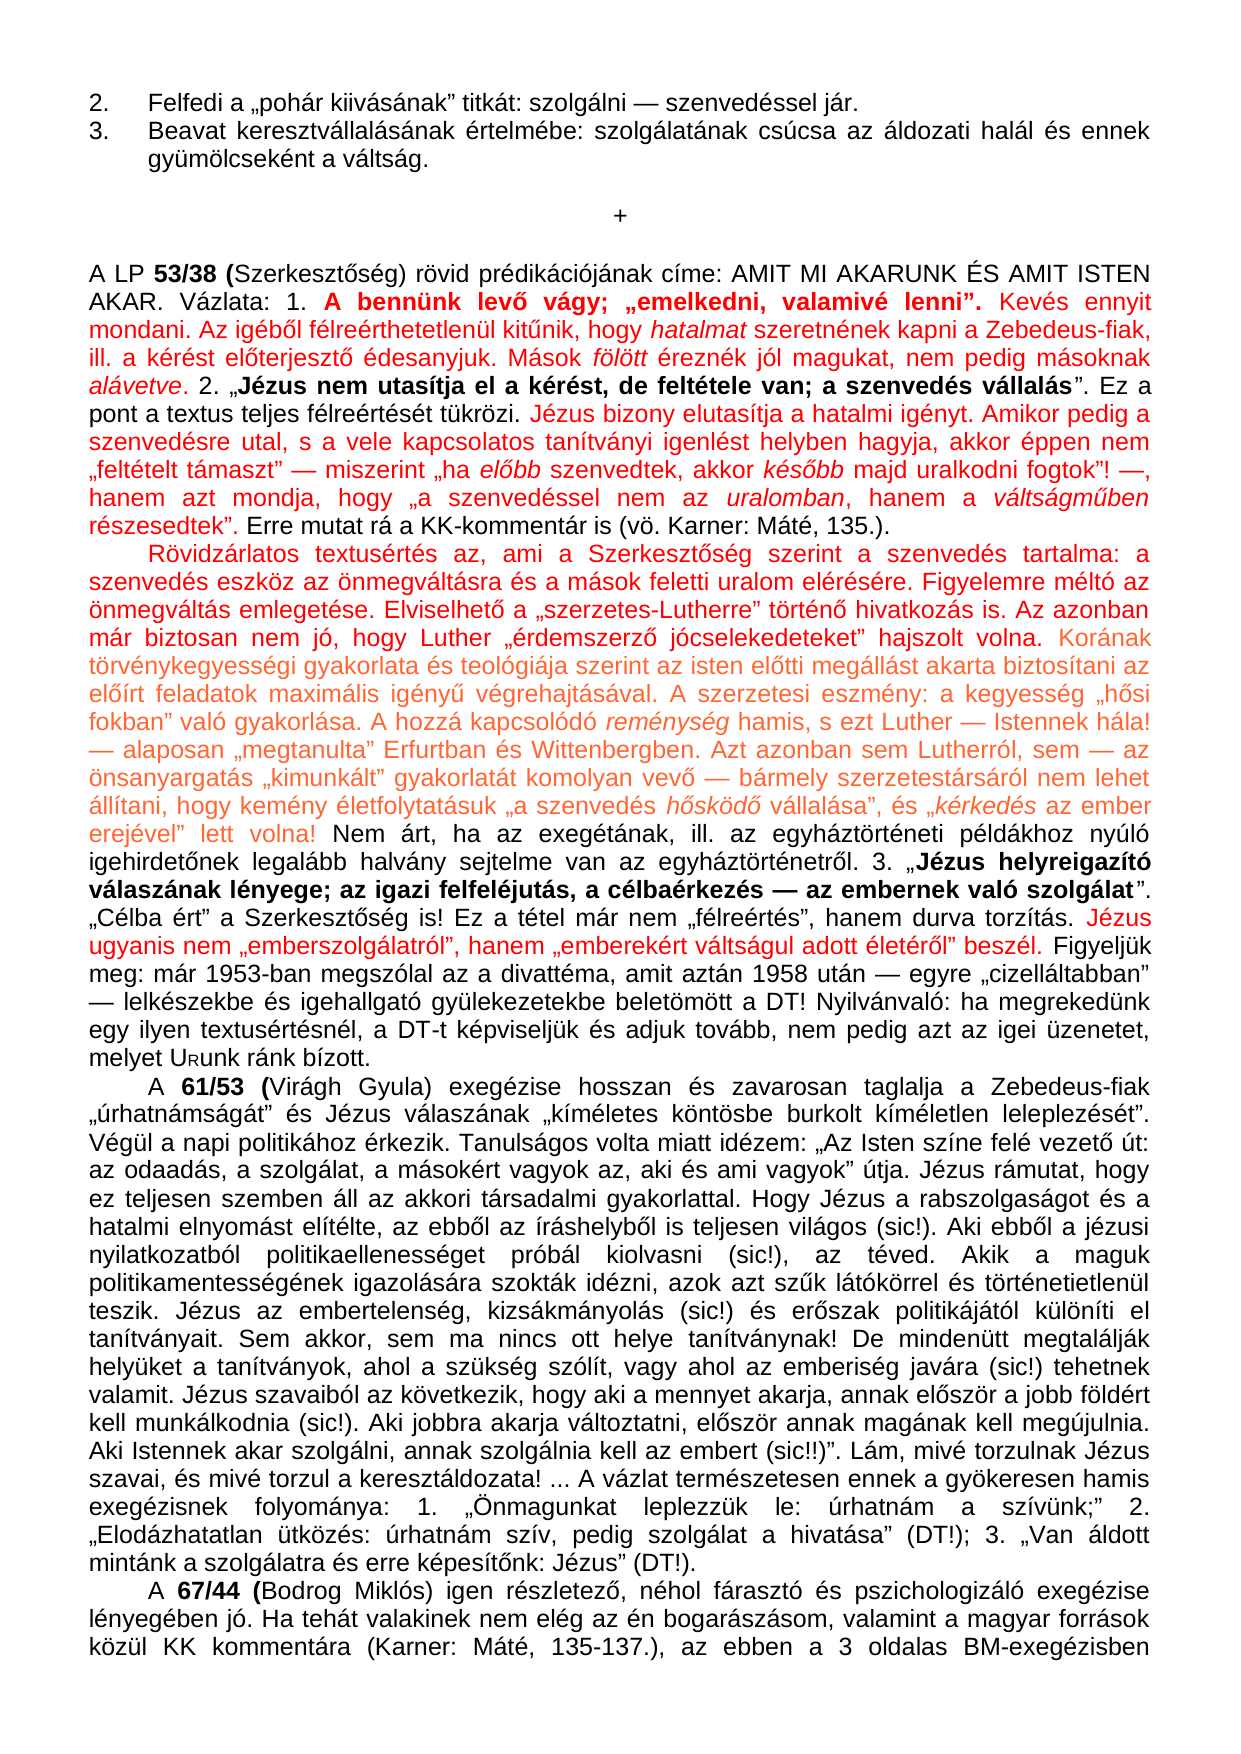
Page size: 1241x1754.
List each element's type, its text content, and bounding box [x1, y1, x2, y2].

text A 61/53 (Virágh Gyula) exegézise hosszan és zavarosan taglalja a Zebedeus-fiak „úrhatnámságát” és Jézus válaszának „kíméletes köntösbe burkolt kíméletlen leleplezését”. Végül a napi politikához érkezik. Tanulságos volta miatt idézem: „Az Isten színe felé vezető út: az odaadás, a szolgálat, a másokért vagyok az, aki és ami vagyok” útja. Jézus rámutat, hogy ez teljesen szemben áll az akkori társadalmi gyakorlattal. Hogy Jézus a rabszolgaságot és a hatalmi elnyomást elítélte, az ebből az íráshelyből is teljesen világos (sic!). Aki ebből a jézusi nyilatkozatból politikaellenességet próbál kiolvasni (sic!), az téved. Akik a maguk politikamentességének igazolására szokták idézni, azok azt szűk látókörrel és történetietlenül teszik. Jézus az embertelenség, kizsákmányolás (sic!) és erőszak politikájától különíti el tanítványait. Sem akkor, sem ma nincs ott helye tanítványnak! De mindenütt megtalálják helyüket a tanítványok, ahol a szükség szólít, vagy ahol az emberiség javára (sic!) tehetnek valamit. Jézus szavaiból az következik, hogy aki a mennyet akarja, annak először a jobb földért kell munkálkodnia (sic!). Aki jobbra akarja változtatni, először annak magának kell megújulnia. Aki Istennek akar szolgálni, annak szolgálnia kell az embert (sic!!)”. Lám, mivé torzulnak Jézus szavai, és mivé torzul a keresztáldozata! ... A vázlat természetesen ennek a gyökeresen hamis exegézisnek folyománya: 1. „Önmagunkat leplezzük le: úrhatnám a szívünk;” 2. „Elodázhatatlan ütközés: úrhatnám szív, pedig szolgálat a hivatása” (DT!); 3. „Van áldott mintánk a szolgálatra és erre képesítőnk: Jézus” (DT!). [88, 1072, 1152, 1577]
text A LP 53/38 (Szerkesztőség) rövid prédikációjának címe: AMIT MI AKARUNK ÉS AMIT ISTEN AKAR. Vázlata: 1. A bennünk levő vágy; „emelkedni, valamivé lenni”. Kevés ennyit mondani. Az igéből félreérthetetlenül kitűnik, hogy hatalmat szeretnének kapni a Zebedeus-fiak, ill. a kérést előterjesztő édesanyjuk. Mások fölött éreznék jól magukat, nem pedig másoknak alávetve. 2. „Jézus nem utasítja el a kérést, de feltétele van; a szenvedés vállalás”. Ez a pont a textus teljes félreértését tükrözi. Jézus bizony elutasítja a hatalmi igényt. Amikor pedig a szenvedésre utal, s a vele kapcsolatos tanítványi igenlést helyben hagyja, akkor éppen nem „feltételt támaszt” ― miszerint „ha előbb szenvedtek, akkor később majd uralkodni fogtok”! ―, hanem azt mondja, hogy „a szenvedéssel nem az uralomban, hanem a váltságműben részesedtek”. Erre mutat rá a KK-kommentár is (vö. Karner: Máté, 135.). [88, 259, 1152, 540]
text + [88, 202, 1152, 230]
text 3. Beavat keresztvállalásának értelmébe: szolgálatának csúcsa az áldozati halál és ennek gyümölcseként a váltság. [88, 117, 1152, 173]
text A 67/44 (Bodrog Miklós) igen részletező, néhol fárasztó és pszichologizáló exegézise lényegében jó. Ha tehát valakinek nem elég az én bogarászásom, valamint a magyar források közül KK kommentára (Karner: Máté, 135-137.), az ebben a 3 oldalas BM-exegézisben [88, 1577, 1152, 1661]
text 2. Felfedi a „pohár kiivásának” titkát: szolgálni ― szenvedéssel jár. [88, 88, 1152, 117]
text Rövidzárlatos textusértés az, ami a Szerkesztőség szerint a szenvedés tartalma: a szenvedés eszköz az önmegváltásra és a mások feletti uralom elérésére. Figyelemre méltó az önmegváltás emlegetése. Elviselhető a „szerzetes-Lutherre” történő hivatkozás is. Az azonban már biztosan nem jó, hogy Luther „érdemszerző jócselekedeteket” hajszolt volna. Korának törvénykegyességi gyakorlata és teológiája szerint az isten előtti megállást akarta biztosítani az előírt feladatok maximális igényű végrehajtásával. A szerzetesi eszmény: a kegyesség „hősi fokban” való gyakorlása. A hozzá kapcsolódó reménység hamis, s ezt Luther ― Istennek hála! ― alaposan „megtanulta” Erfurtban és Wittenbergben. Azt azonban sem Lutherról, sem ― az önsanyargatás „kimunkált” gyakorlatát komolyan vevő ― bármely szerzetestársáról nem lehet állítani, hogy kemény életfolytatásuk „a szenvedés hősködő vállalása”, és „kérkedés az ember erejével” lett volna! Nem árt, ha az exegétának, ill. az egyháztörténeti példákhoz nyúló igehirdetőnek legalább halvány sejtelme van az egyháztörténetről. 3. „Jézus helyreigazító válaszának lényege; az igazi felfeléjutás, a célbaérkezés ― az embernek való szolgálat”. „Célba ért” a Szerkesztőség is! Ez a tétel már nem „félreértés”, hanem durva torzítás. Jézus ugyanis nem „emberszolgálatról”, hanem „emberekért váltságul adott életéről” beszél. Figyeljük meg: már 1953-ban megszólal az a divattéma, amit aztán 1958 után ― egyre „cizelláltabban” ― lelkészekbe és igehallgató gyülekezetekbe beletömött a DT! Nyilvánvaló: ha megrekedünk egy ilyen textusértésnél, a DT‑t képviseljük és adjuk tovább, nem pedig azt az igei üzenetet, melyet Urunk ránk bízott. [88, 540, 1152, 1072]
